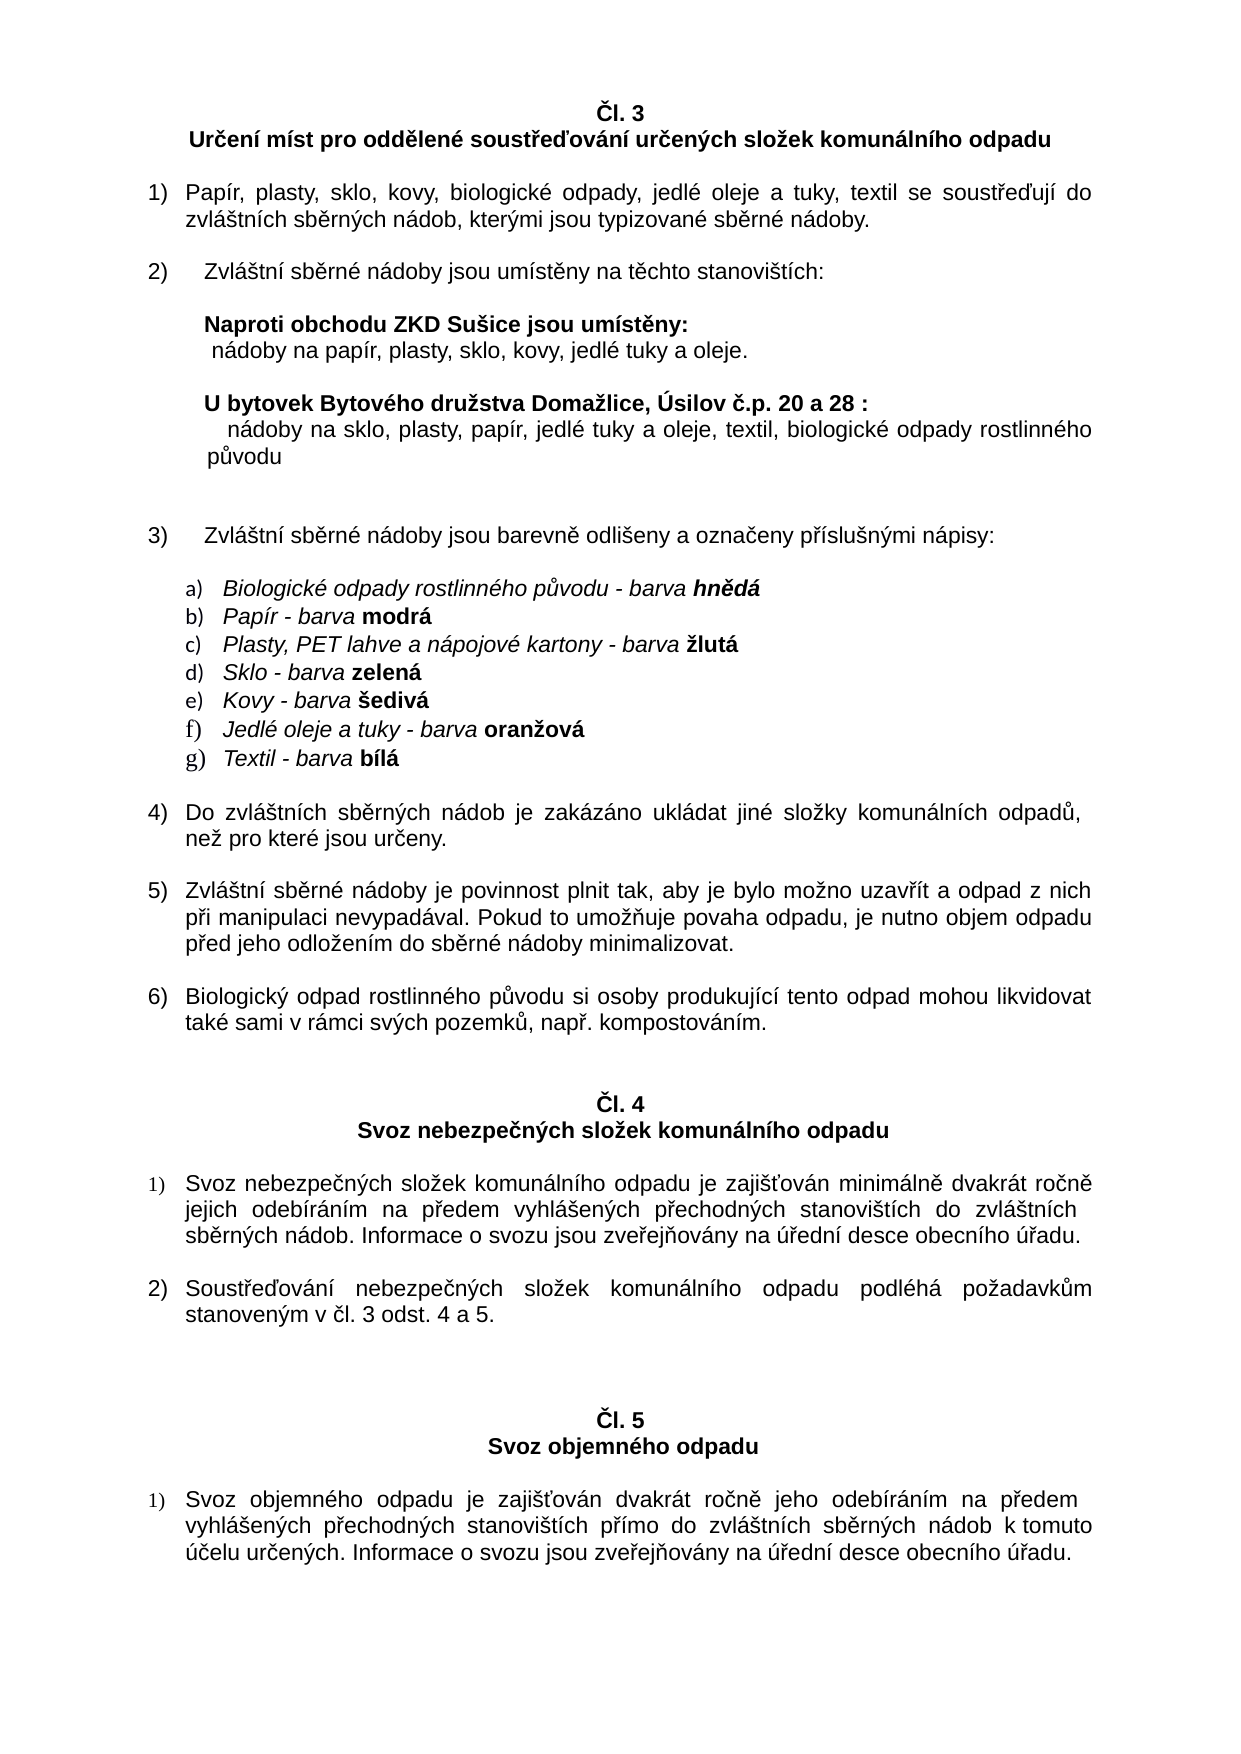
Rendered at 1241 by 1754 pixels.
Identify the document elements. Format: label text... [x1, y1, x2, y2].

list Sklo - barva zelená [185, 658, 1092, 687]
list Svoz nebezpečných složek komunálního odpadu je zajišťován minimálně dvakrát ročně jejich odebíráním na předem vyhlášených přechodných stanovištích do zvláštních sběrných nádob. Informace o svozu jsou zveřejňovány na úřední desce obecního úřadu. [148, 1170, 1092, 1249]
list Svoz objemného odpadu je zajišťován dvakrát ročně jeho odebíráním na předem vyhlášených přechodných stanovištích přímo do zvláštních sběrných nádob k tomuto účelu určených. Informace o svozu jsou zveřejňovány na úřední desce obecního úřadu. [148, 1486, 1092, 1565]
list Biologické odpady rostlinného původu - barva hnědá [185, 574, 1092, 602]
list Plasty, PET lahve a nápojové kartony - barva žlutá [185, 631, 1092, 658]
text nádoby na sklo, plasty, papír, jedlé tuky a oleje, textil, biologické odpady rostlinného původu [148, 416, 1092, 469]
subtitle Čl. 4 [148, 1091, 1092, 1117]
text Svoz objemného odpadu [148, 1433, 1092, 1459]
list Papír, plasty, sklo, kovy, biologické odpady, jedlé oleje a tuky, textil se soustřeďují do zvláštních sběrných nádob, kterými jsou typizované sběrné nádoby. [148, 179, 1092, 232]
text Naproti obchodu ZKD Sušice jsou umístěny: [148, 311, 1092, 337]
list Papír - barva modrá [185, 602, 1092, 631]
list Zvláštní sběrné nádoby je povinnost plnit tak, aby je bylo možno uzavřít a odpad z nich při manipulaci nevypadával. Pokud to umožňuje povaha odpadu, je nutno objem odpadu před jeho odložením do sběrné nádoby minimalizovat. [148, 877, 1092, 957]
text Určení míst pro oddělené soustřeďování určených složek komunálního odpadu [148, 126, 1092, 153]
list Kovy - barva šedivá [185, 687, 1092, 714]
list Do zvláštních sběrných nádob je zakázáno ukládat jiné složky komunálních odpadů, než pro které jsou určeny. [148, 798, 1092, 851]
subtitle Svoz nebezpečných složek komunálního odpadu [148, 1117, 1092, 1143]
list Textil - barva bílá [185, 743, 1092, 772]
list Jedlé oleje a tuky - barva oranžová [185, 714, 1092, 743]
text Čl. 5 [148, 1407, 1092, 1433]
text nádoby na papír, plasty, sklo, kovy, jedlé tuky a oleje. [148, 337, 1092, 364]
list Zvláštní sběrné nádoby jsou barevně odlišeny a označeny příslušnými nápisy: [148, 522, 1092, 548]
text U bytovek Bytového družstva Domažlice, Úsilov č.p. 20 a 28 : [148, 390, 1092, 416]
list Soustřeďování nebezpečných složek komunálního odpadu podléhá požadavkům stanoveným v čl. 3 odst. 4 a 5. [148, 1275, 1092, 1328]
list Biologický odpad rostlinného původu si osoby produkující tento odpad mohou likvidovat také sami v rámci svých pozemků, např. kompostováním. [148, 983, 1092, 1036]
list Zvláštní sběrné nádoby jsou umístěny na těchto stanovištích: [148, 258, 1092, 284]
text Čl. 3 [148, 100, 1092, 126]
